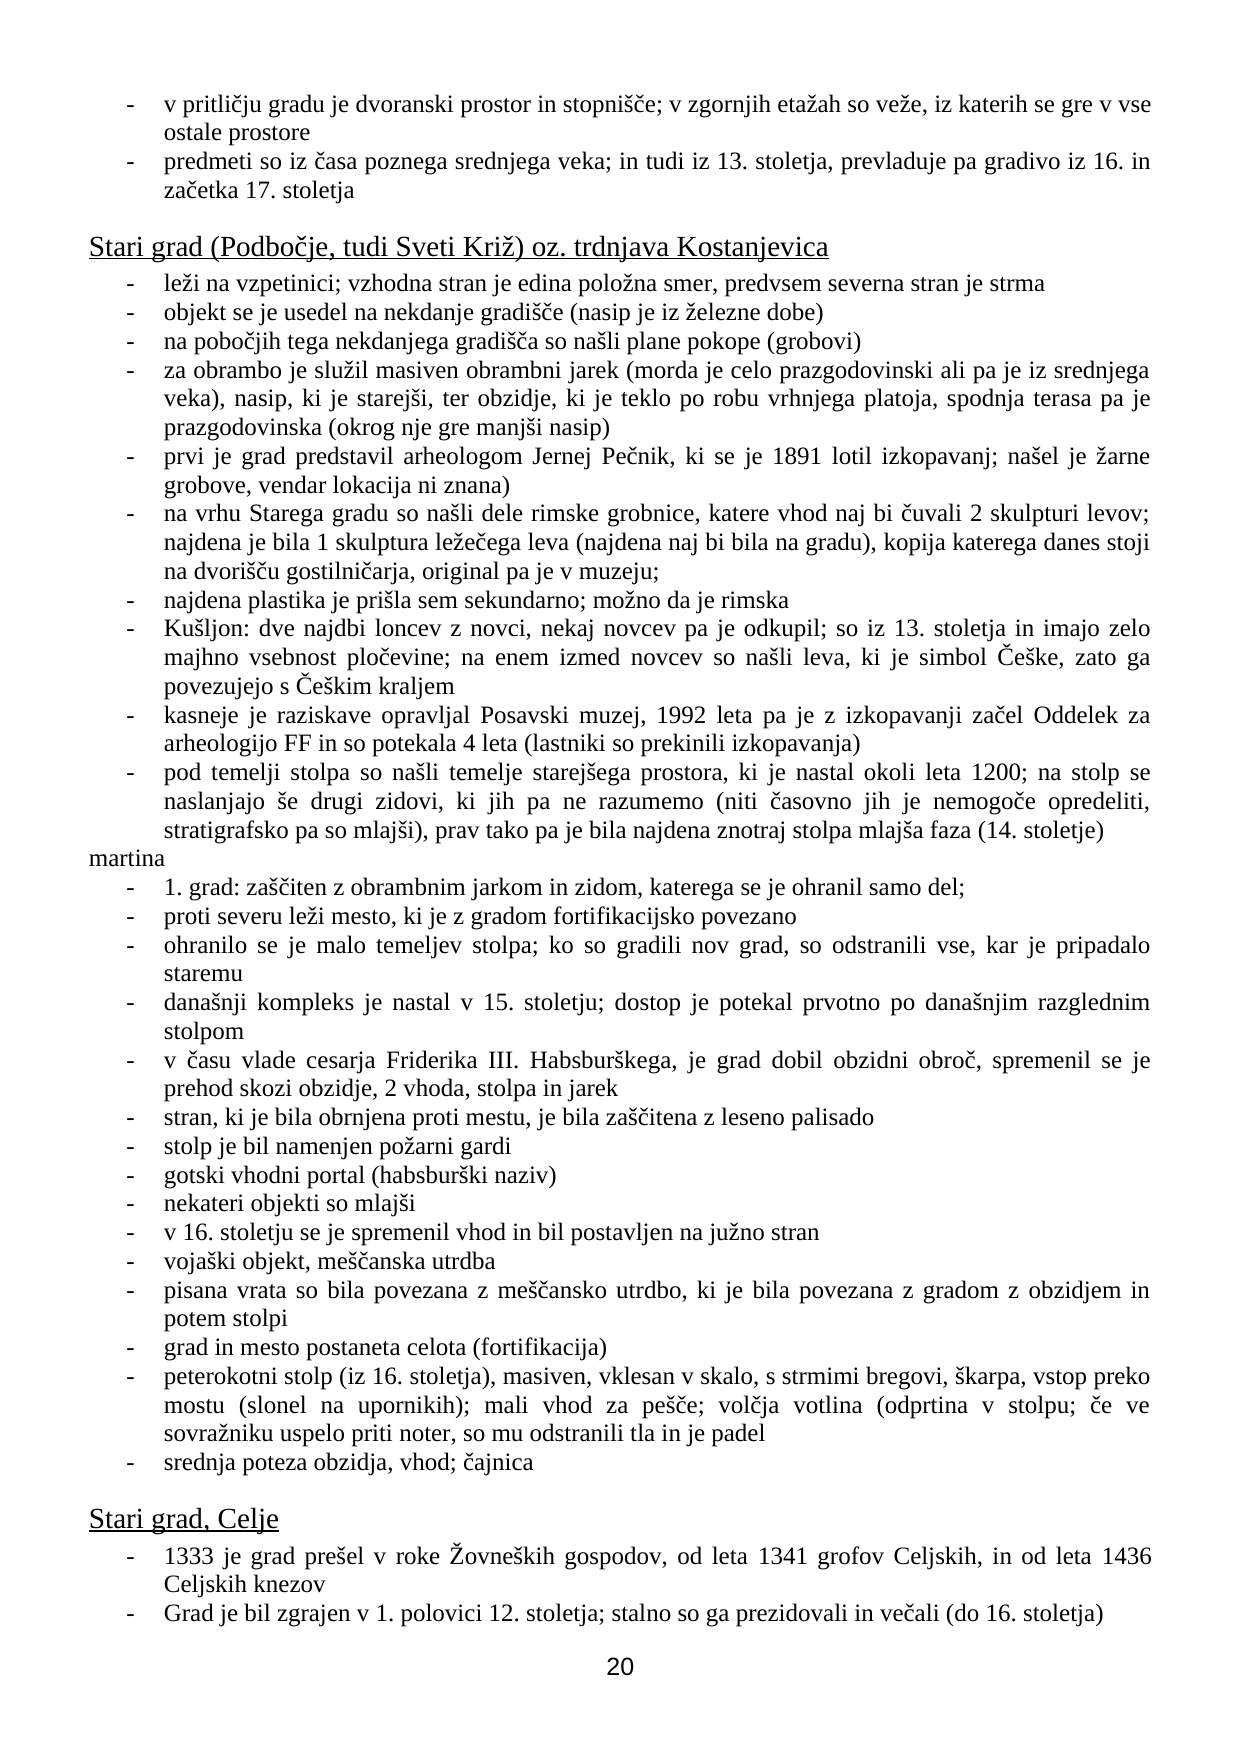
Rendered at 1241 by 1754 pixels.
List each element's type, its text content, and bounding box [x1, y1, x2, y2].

list v času vlade cesarja Friderika III. Habsburškega, je grad dobil obzidni obroč, spremenil se je prehod skozi obzidje, 2 vhoda, stolpa in jarek [126, 1045, 1152, 1102]
list peterokotni stolp (iz 16. stoletja), masiven, vklesan v skalo, s strmimi bregovi, škarpa, vstop preko mostu (slonel na upornikih); mali vhod za pešče; volčja votlina (odprtina v stolpu; če ve sovražniku uspelo priti noter, so mu odstranili tla in je padel [126, 1361, 1152, 1447]
list vojaški objekt, meščanska utrdba [126, 1246, 1152, 1275]
list ohranilo se je malo temeljev stolpa; ko so gradili nov grad, so odstranili vse, kar je pripadalo staremu [126, 930, 1152, 987]
list gotski vhodni portal (habsburški naziv) [126, 1160, 1152, 1188]
list Grad je bil zgrajen v 1. polovici 12. stoletja; stalno so ga prezidovali in večali (do 16. stoletja) [126, 1598, 1152, 1627]
list leži na vzpetinici; vzhodna stran je edina položna smer, predvsem severna stran je strma [126, 268, 1152, 297]
list za obrambo je služil masiven obrambni jarek (morda je celo prazgodovinski ali pa je iz srednjega veka), nasip, ki je starejši, ter obzidje, ki je teklo po robu vrhnjega platoja, spodnja terasa pa je prazgodovinska (okrog nje gre manjši nasip) [126, 355, 1152, 441]
list na pobočjih tega nekdanjega gradišča so našli plane pokope (grobovi) [126, 326, 1152, 355]
list Kušljon: dve najdbi loncev z novci, nekaj novcev pa je odkupil; so iz 13. stoletja in imajo zelo majhno vsebnost pločevine; na enem izmed novcev so našli leva, ki je simbol Češke, zato ga povezujejo s Češkim kraljem [126, 613, 1152, 700]
list v pritličju gradu je dvoranski prostor in stopnišče; v zgornjih etažah so veže, iz katerih se gre v vse ostale prostore [126, 89, 1152, 146]
list v 16. stoletju se je spremenil vhod in bil postavljen na južno stran [126, 1217, 1152, 1246]
list objekt se je usedel na nekdanje gradišče (nasip je iz železne dobe) [126, 297, 1152, 326]
list predmeti so iz časa poznega srednjega veka; in tudi iz 13. stoletja, prevladuje pa gradivo iz 16. in začetka 17. stoletja [126, 146, 1152, 204]
list 1. grad: zaščiten z obrambnim jarkom in zidom, katerega se je ohranil samo del; [126, 872, 1152, 901]
list prvi je grad predstavil arheologom Jernej Pečnik, ki se je 1891 lotil izkopavanj; našel je žarne grobove, vendar lokacija ni znana) [126, 441, 1152, 498]
list stolp je bil namenjen požarni gardi [126, 1131, 1152, 1160]
list 1333 je grad prešel v roke Žovneških gospodov, od leta 1341 grofov Celjskih, in od leta 1436 Celjskih knezov [126, 1541, 1152, 1598]
list najdena plastika je prišla sem sekundarno; možno da je rimska [126, 585, 1152, 613]
list srednja poteza obzidja, vhod; čajnica [126, 1447, 1152, 1476]
text martina [89, 843, 1152, 872]
list stran, ki je bila obrnjena proti mestu, je bila zaščitena z leseno palisado [126, 1102, 1152, 1131]
list pod temelji stolpa so našli temelje starejšega prostora, ki je nastal okoli leta 1200; na stolp se naslanjajo še drugi zidovi, ki jih pa ne razumemo (niti časovno jih je nemogoče opredeliti, stratigrafsko pa so mlajši), prav tako pa je bila najdena znotraj stolpa mlajša faza (14. stoletje) [126, 757, 1152, 843]
list na vrhu Starega gradu so našli dele rimske grobnice, katere vhod naj bi čuvali 2 skulpturi levov; najdena je bila 1 skulptura ležečega leva (najdena naj bi bila na gradu), kopija katerega danes stoji na dvorišču gostilničarja, original pa je v muzeju; [126, 498, 1152, 585]
list proti severu leži mesto, ki je z gradom fortifikacijsko povezano [126, 901, 1152, 930]
subtitle Stari grad, Celje [89, 1501, 1152, 1534]
list današnji kompleks je nastal v 15. stoletju; dostop je potekal prvotno po današnjim razglednim stolpom [126, 987, 1152, 1045]
subtitle Stari grad (Podbočje, tudi Sveti Križ) oz. trdnjava Kostanjevica [89, 229, 1152, 262]
list kasneje je raziskave opravljal Posavski muzej, 1992 leta pa je z izkopavanji začel Oddelek za arheologijo FF in so potekala 4 leta (lastniki so prekinili izkopavanja) [126, 700, 1152, 757]
list nekateri objekti so mlajši [126, 1188, 1152, 1217]
list pisana vrata so bila povezana z meščansko utrdbo, ki je bila povezana z gradom z obzidjem in potem stolpi [126, 1275, 1152, 1332]
list grad in mesto postaneta celota (fortifikacija) [126, 1332, 1152, 1361]
